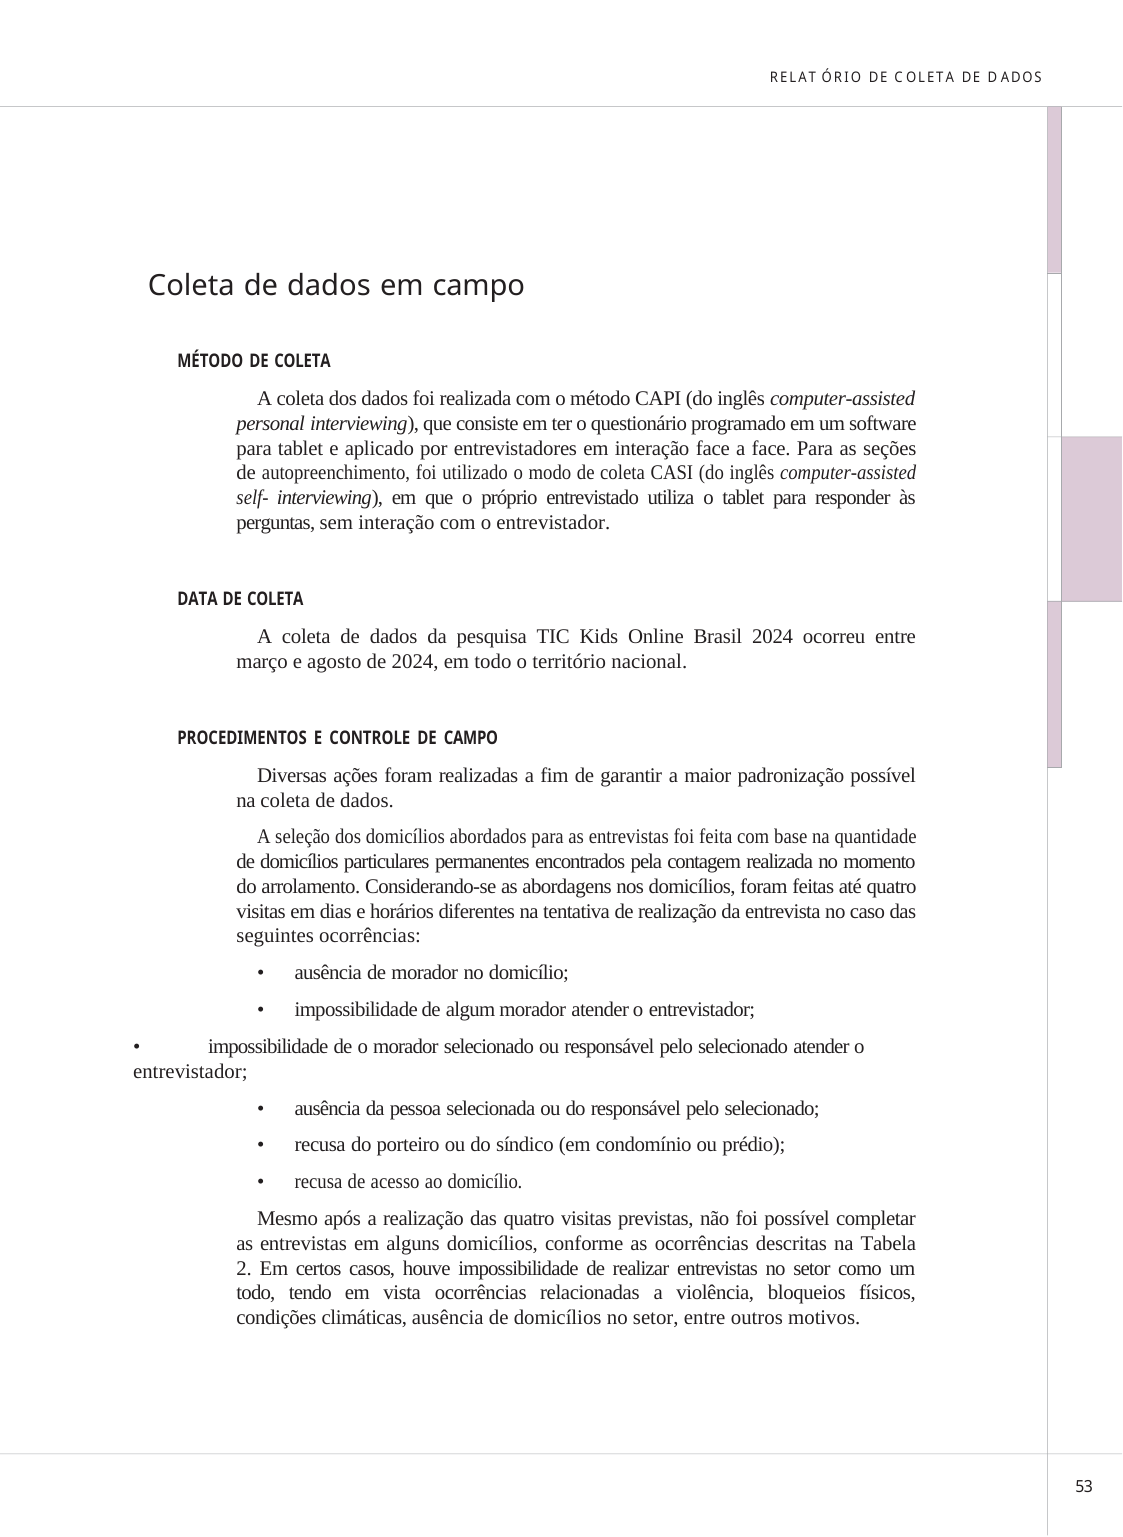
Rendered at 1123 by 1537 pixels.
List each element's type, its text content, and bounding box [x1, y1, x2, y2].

text PROCEDIMENTOS E CONTROLE DE CAMPO [177, 724, 990, 750]
text A seleção dos domicílios abordados para as entrevistas foi feita com base na quantidade de domicílios particulares permanentes encontrados pela contagem realizada no momento do arrolamento. Considerando-se as abordagens nos domicílios, foram feitas até quatro visitas em dias e horários diferentes na tentativa de realização da entrevista no caso das seguintes ocorrências: [236, 824, 917, 947]
text A coleta de dados da pesquisa TIC Kids Online Brasil 2024 ocorreu entre março e agosto de 2024, em todo o território nacional. [236, 624, 917, 673]
text MÉTODO DE COLETA [177, 347, 990, 373]
list impossibilidade de algum morador atender o entrevistador; [257, 997, 990, 1021]
text A coleta dos dados foi realizada com o método CAPI (do inglês computer-assisted personal interviewing), que consiste em ter o questionário programado em um software para tablet e aplicado por entrevistadores em interação face a face. Para as seções de autopreenchimento, foi utilizado o modo de coleta CASI (do inglês computer-assisted self- interviewing), em que o próprio entrevistado utiliza o tablet para responder às perguntas, sem interação com o entrevistador. [236, 386, 917, 534]
list ausência de morador no domicílio; [257, 960, 990, 984]
subtitle Coleta de dados em campo [148, 264, 990, 304]
text Mesmo após a realização das quatro visitas previstas, não foi possível completar as entrevistas em alguns domicílios, conforme as ocorrências descritas na Tabela 2. Em certos casos, houve impossibilidade de realizar entrevistas no setor como um todo, tendo em vista ocorrências relacionadas a violência, bloqueios físicos, condições climáticas, ausência de domicílios no setor, entre outros motivos. [236, 1206, 917, 1329]
list impossibilidade de o morador selecionado ou responsável pelo selecionado atender o entrevistador; [133, 1034, 916, 1083]
text DATA DE COLETA [177, 586, 990, 611]
list recusa de acesso ao domicílio. [257, 1169, 990, 1193]
text Diversas ações foram realizadas a fim de garantir a maior padronização possível na coleta de dados. [236, 763, 917, 812]
list ausência da pessoa selecionada ou do responsável pelo selecionado; [257, 1095, 990, 1119]
list recusa do porteiro ou do síndico (em condomínio ou prédio); [257, 1132, 990, 1156]
